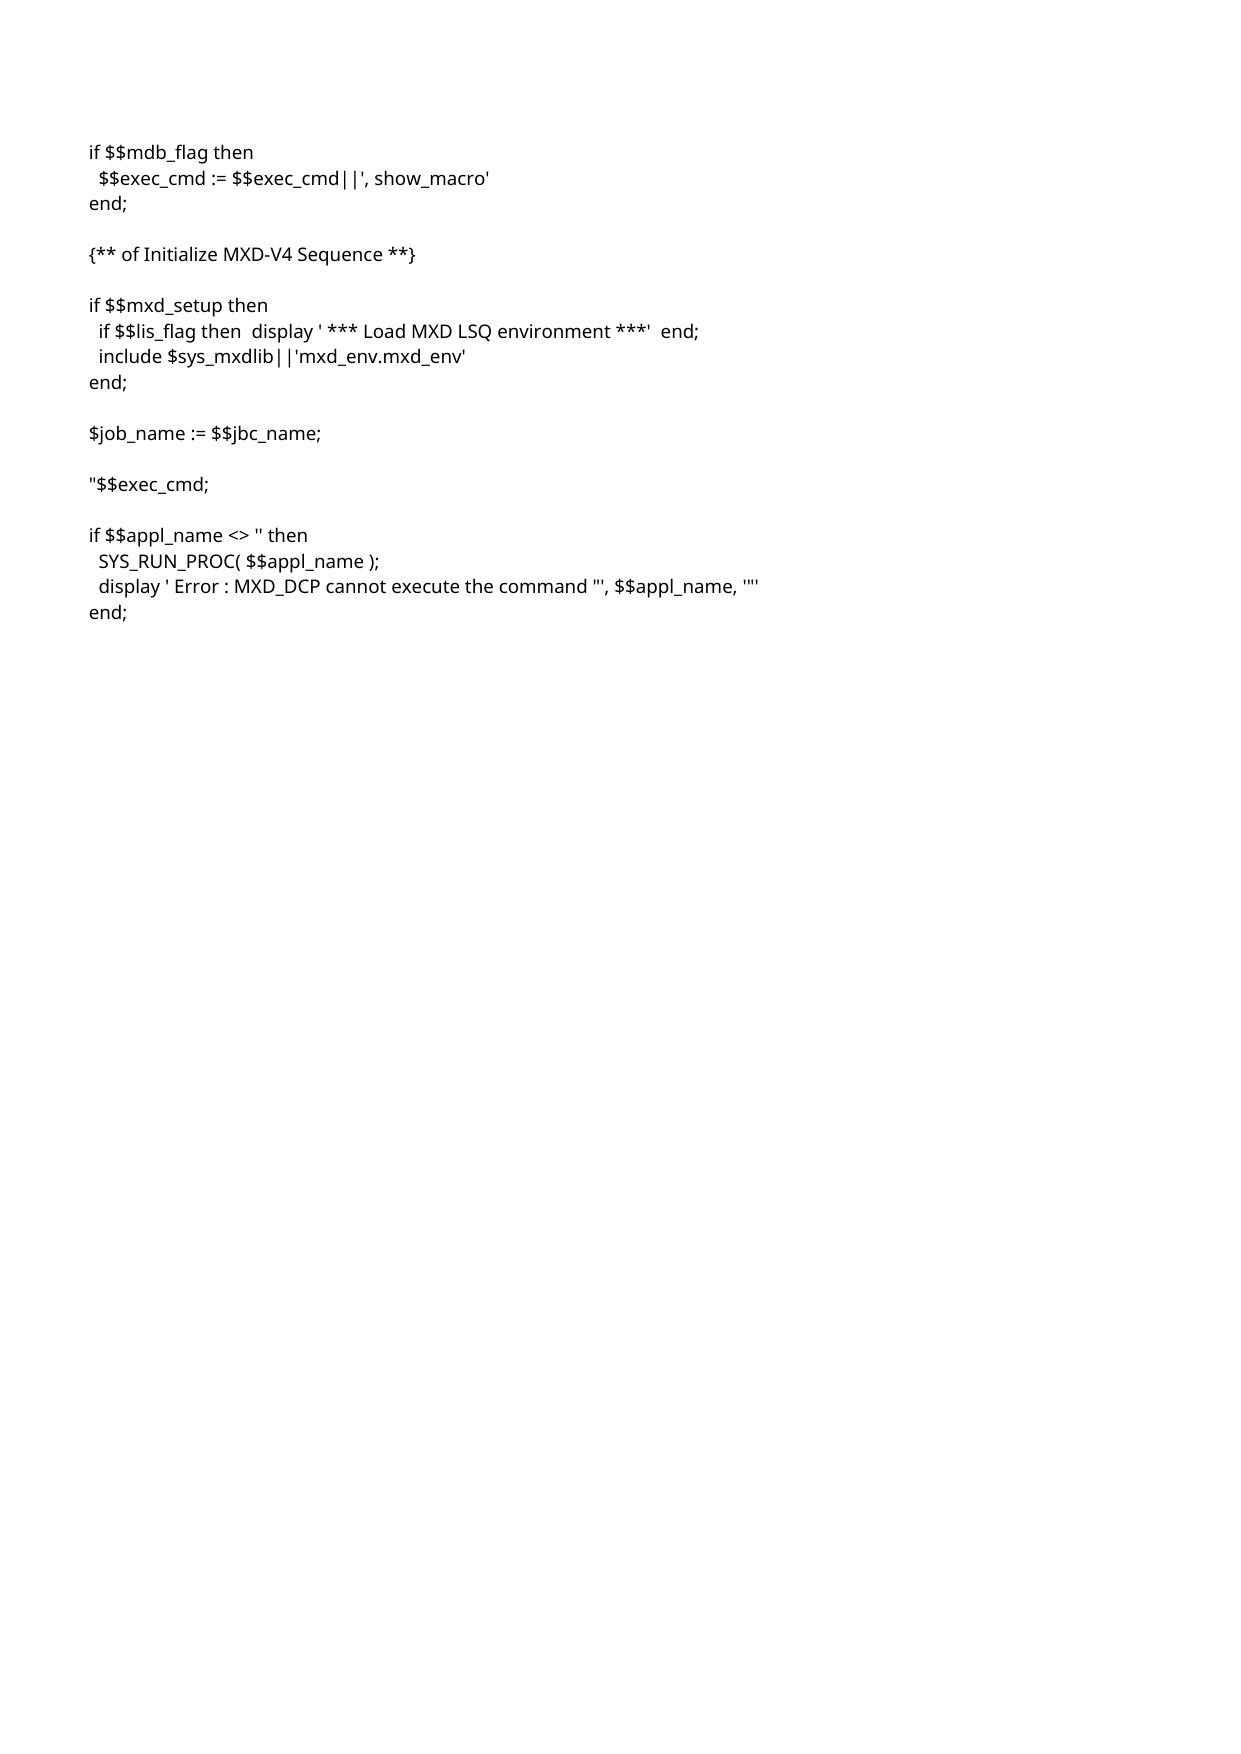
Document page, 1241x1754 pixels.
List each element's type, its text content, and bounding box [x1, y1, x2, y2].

text end; [88, 369, 1152, 395]
text "$$exec_cmd; [88, 471, 1152, 497]
text if $$mxd_setup then [88, 293, 1152, 318]
text $$exec_cmd := $$exec_cmd||', show_macro' [88, 165, 1152, 191]
text if $$lis_flag then display ' *** Load MXD LSQ environment ***' end; [88, 318, 1152, 344]
text {** of Initialize MXD-V4 Sequence **} [88, 242, 1152, 267]
text if $$appl_name <> '' then [88, 522, 1152, 548]
text $job_name := $$jbc_name; [88, 420, 1152, 446]
text end; [88, 599, 1152, 624]
text SYS_RUN_PROC( $$appl_name ); [88, 548, 1152, 573]
text end; [88, 191, 1152, 216]
text display ' Error : MXD_DCP cannot execute the command "', $$appl_name, '"' [88, 573, 1152, 599]
text if $$mdb_flag then [88, 139, 1152, 165]
text include $sys_mxdlib||'mxd_env.mxd_env' [88, 344, 1152, 369]
